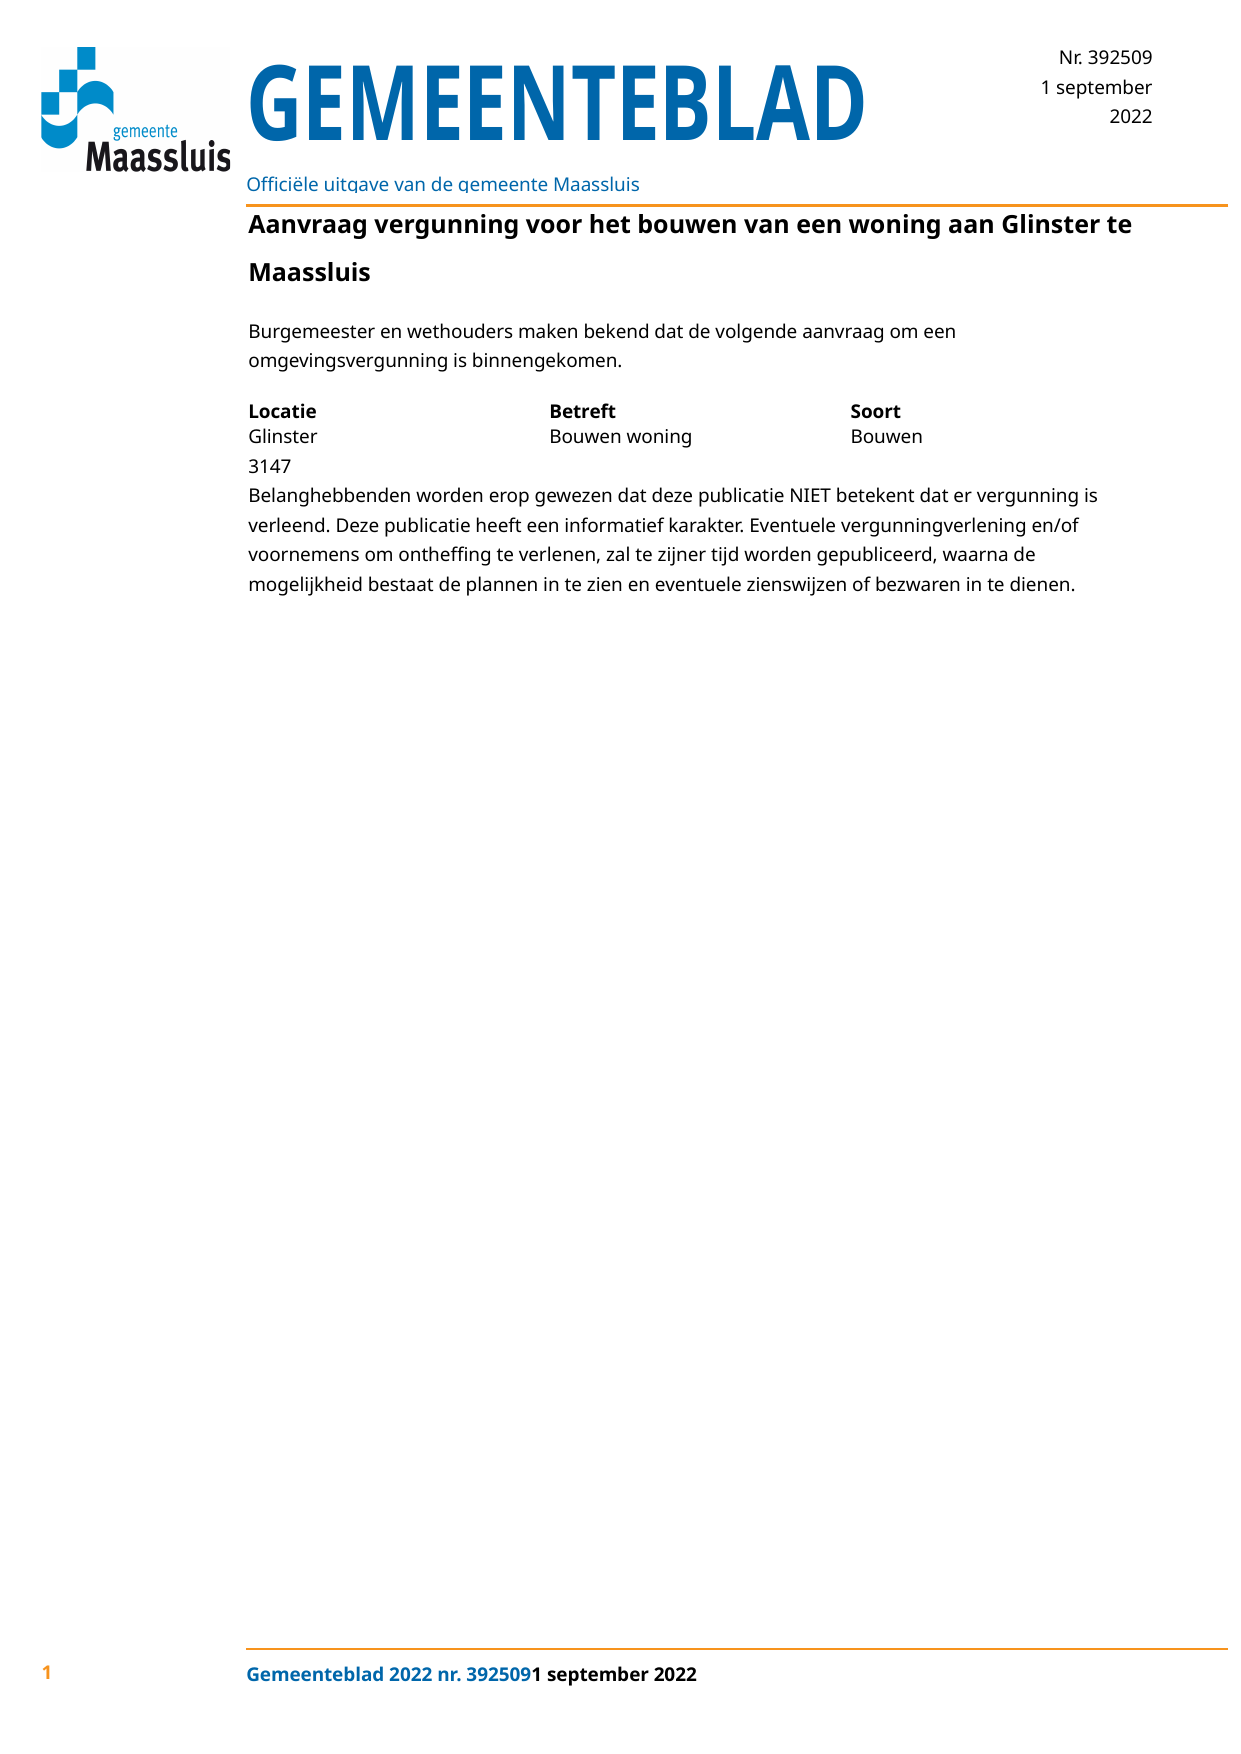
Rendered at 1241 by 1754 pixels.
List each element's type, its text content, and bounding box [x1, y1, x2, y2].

text Burgemeester en wethouders maken bekend dat de volgende aanvraag om een omgevingsvergunning is binnengekomen. [248, 318, 1152, 373]
text Aanvraag vergunning voor het bouwen van een woning aan Glinster te Maassluis [248, 207, 1152, 288]
table_cell Bouwen woning [549, 424, 850, 479]
table_cell Bouwen [850, 424, 1152, 479]
table_header Betreft [549, 398, 850, 424]
picture [41, 47, 231, 172]
picture [41, 47, 77, 92]
text Belanghebbenden worden erop gewezen dat deze publicatie NIET betekent dat er vergunning is verleend. Deze publicatie heeft een informatief karakter. Eventuele vergunningverlening en/of voornemens om ontheffing te verlenen, zal te zijner tijd worden gepubliceerd, waarna de mogelijkheid bestaat de plannen in te zien en eventuele zienswijzen of bezwaren in te dienen. [248, 482, 1152, 597]
table_header Locatie [248, 398, 549, 424]
table_header Soort [850, 398, 1152, 424]
table_cell Glinster 3147 [248, 424, 549, 479]
